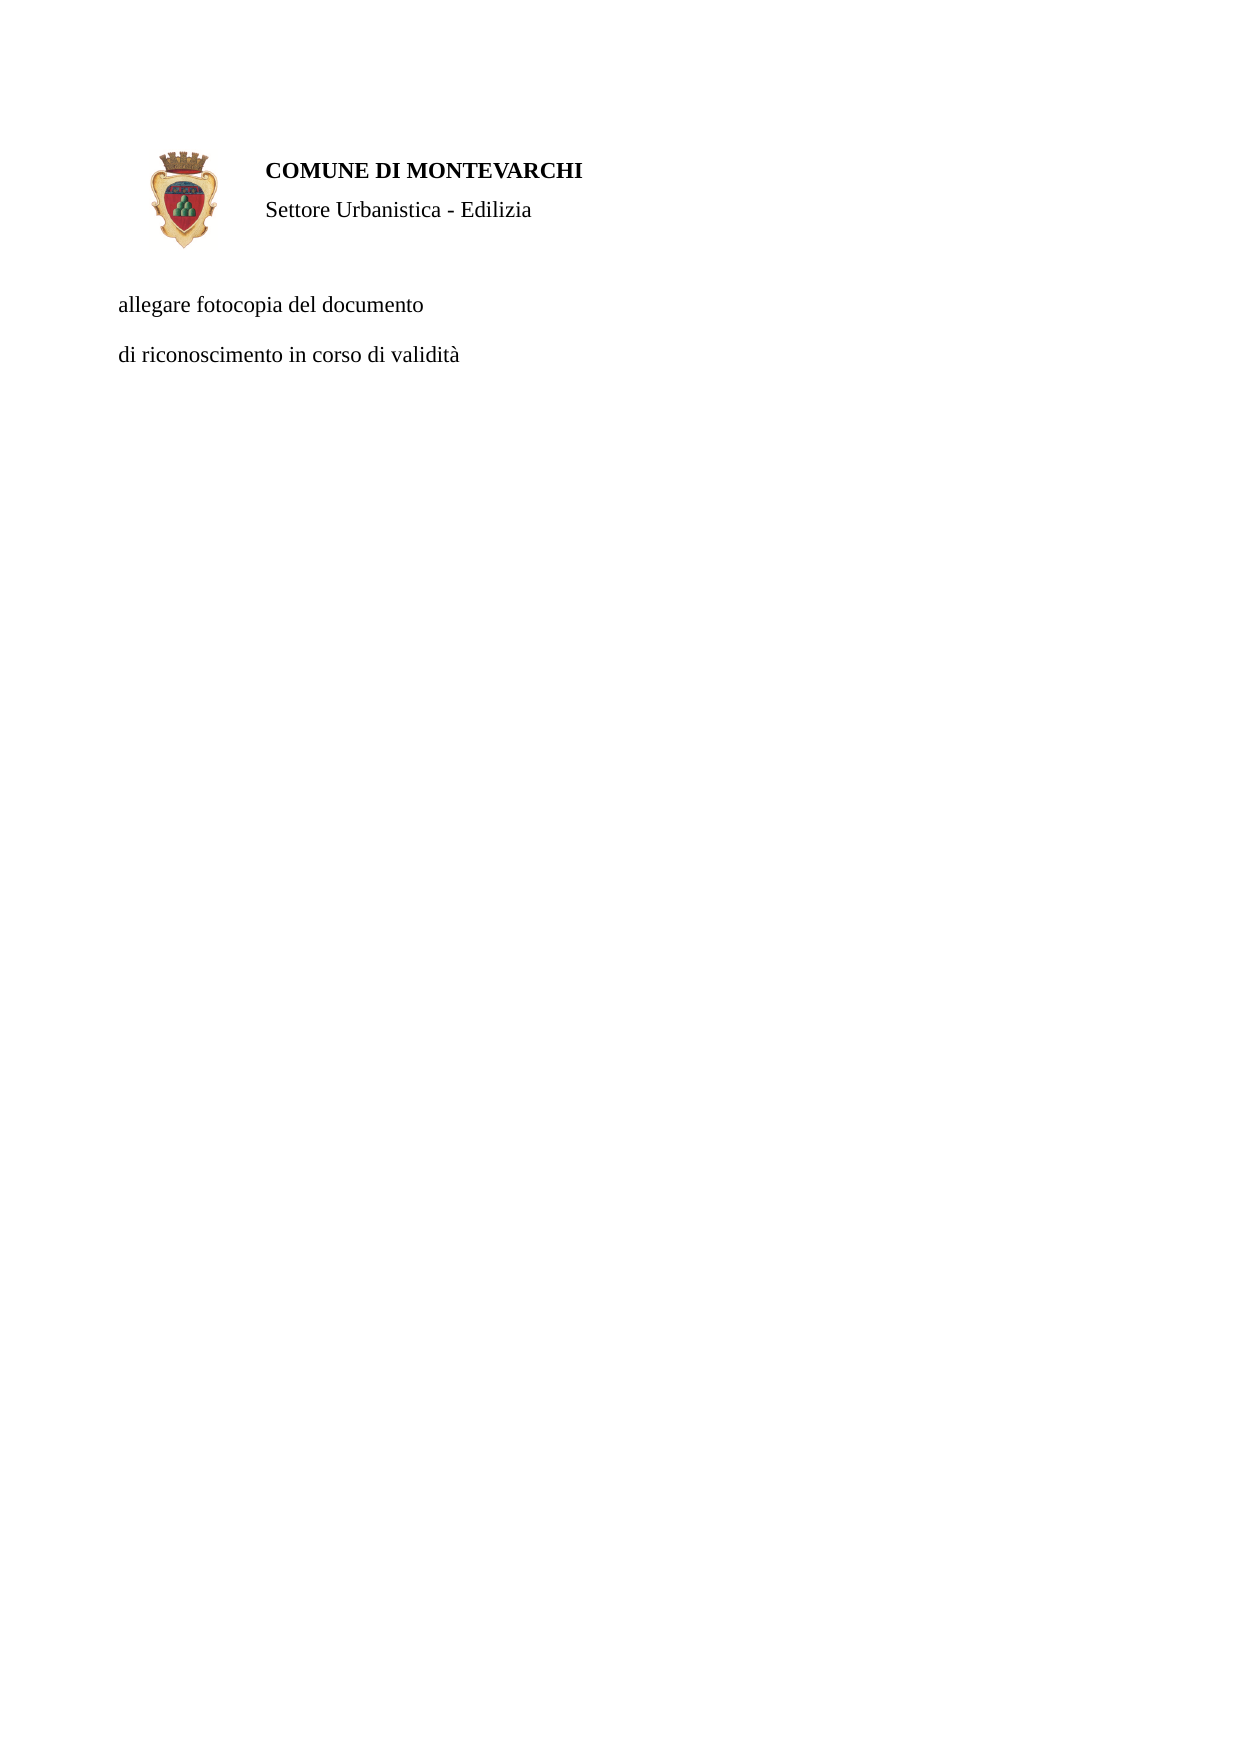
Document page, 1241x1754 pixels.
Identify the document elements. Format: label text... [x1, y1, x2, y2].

text allegare fotocopia del documento [118, 291, 1122, 317]
text di riconoscimento in corso di validità [118, 341, 1122, 367]
